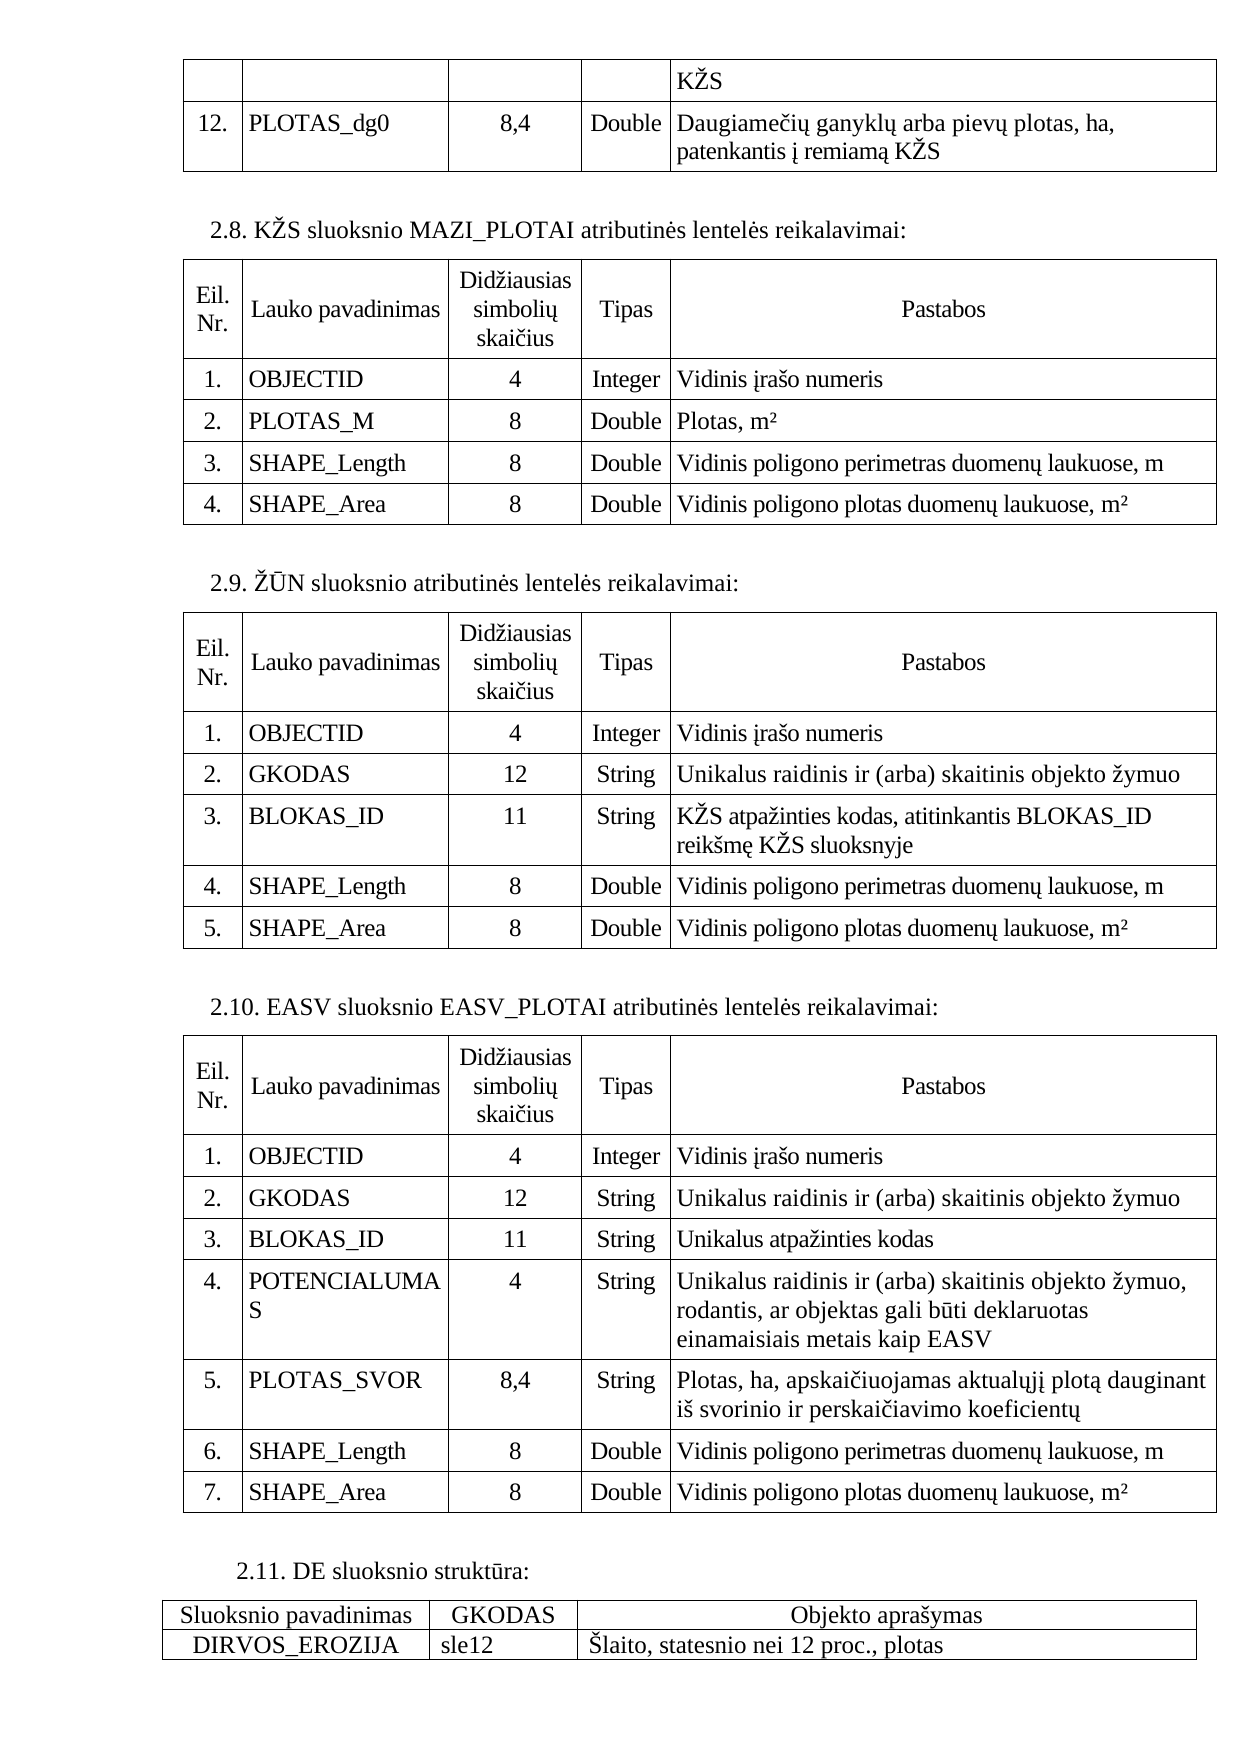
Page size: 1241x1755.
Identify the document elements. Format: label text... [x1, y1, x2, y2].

table_header Lauko pavadinimas [243, 613, 448, 711]
table_cell [582, 60, 670, 101]
table_cell PLOTAS_dg0 [243, 102, 448, 171]
table_header Lauko pavadinimas [243, 1036, 448, 1134]
table_cell 8 [449, 484, 581, 524]
table_cell 4 [449, 1135, 581, 1176]
table_cell SHAPE_Length [243, 1430, 448, 1471]
table_cell Šlaito, statesnio nei 12 proc., plotas [578, 1630, 1196, 1659]
table_cell String [582, 1219, 670, 1259]
table_cell Vidinis įrašo numeris [671, 1135, 1216, 1176]
table_cell 1. [184, 1135, 242, 1176]
table_header Didžiausias simbolių skaičius [449, 260, 581, 358]
table_cell 2. [184, 754, 242, 794]
table_header Lauko pavadinimas [243, 260, 448, 358]
table_cell Double [582, 102, 670, 171]
table_cell 8 [449, 907, 581, 948]
table_header Pastabos [671, 613, 1216, 711]
table_cell Integer [582, 712, 670, 752]
table_cell GKODAS [243, 754, 448, 794]
table_cell 5. [184, 907, 242, 948]
table_cell 1. [184, 359, 242, 399]
table_cell [449, 60, 581, 101]
table_cell PLOTAS_M [243, 400, 448, 441]
table_cell 4. [184, 1260, 242, 1358]
table_cell 7. [184, 1472, 242, 1512]
table_cell String [582, 1360, 670, 1429]
table_cell Integer [582, 359, 670, 399]
table_cell KŽS [671, 60, 1216, 101]
table_cell String [582, 1260, 670, 1358]
table_cell Vidinis poligono perimetras duomenų laukuose, m [671, 1430, 1216, 1471]
table_cell 5. [184, 1360, 242, 1429]
table_cell Unikalus atpažinties kodas [671, 1219, 1216, 1259]
text 2.10. EASV sluoksnio EASV_PLOTAI atributinės lentelės reikalavimai: [177, 992, 1181, 1021]
table_cell OBJECTID [243, 1135, 448, 1176]
table_cell Double [582, 1472, 670, 1512]
table_cell OBJECTID [243, 712, 448, 752]
table_cell DIRVOS_EROZIJA [163, 1630, 429, 1659]
table_cell Daugiamečių ganyklų arba pievų plotas, ha, patenkantis į remiamą KŽS [671, 102, 1216, 171]
table_cell Double [582, 866, 670, 906]
table_cell 4. [184, 484, 242, 524]
table_cell Double [582, 907, 670, 948]
table_cell BLOKAS_ID [243, 1219, 448, 1259]
table_header Didžiausias simbolių skaičius [449, 613, 581, 711]
table_cell Vidinis poligono perimetras duomenų laukuose, m [671, 442, 1216, 483]
table_cell SHAPE_Length [243, 866, 448, 906]
table_header Pastabos [671, 260, 1216, 358]
table_cell Vidinis įrašo numeris [671, 359, 1216, 399]
table_cell 4 [449, 1260, 581, 1358]
table_cell Double [582, 442, 670, 483]
table_cell SHAPE_Length [243, 442, 448, 483]
table_cell shape_Area [243, 484, 448, 524]
table_cell [184, 60, 242, 101]
table_header Tipas [582, 1036, 670, 1134]
table_cell 1. [184, 712, 242, 752]
table_header Eil. Nr. [184, 260, 242, 358]
table_cell 3. [184, 795, 242, 864]
text 2.8. KŽS sluoksnio MAZI_PLOTAI atributinės lentelės reikalavimai: [177, 215, 1181, 244]
table_cell 11 [449, 795, 581, 864]
table_header Tipas [582, 260, 670, 358]
table_header Tipas [582, 613, 670, 711]
table_cell 11 [449, 1219, 581, 1259]
table_cell Unikalus raidinis ir (arba) skaitinis objekto žymuo, rodantis, ar objektas gali būti deklaruotas einamaisiais metais kaip EASV [671, 1260, 1216, 1358]
table_cell String [582, 754, 670, 794]
table_cell Vidinis poligono perimetras duomenų laukuose, m [671, 866, 1216, 906]
table_header Pastabos [671, 1036, 1216, 1134]
table_cell 8,4 [449, 102, 581, 171]
table_cell String [582, 795, 670, 864]
table_cell potencialumas [243, 1260, 448, 1358]
table_cell KŽS atpažinties kodas, atitinkantis BLOKAS_ID reikšmę KŽS sluoksnyje [671, 795, 1216, 864]
table_cell shape_Area [243, 1472, 448, 1512]
table_cell String [582, 1177, 670, 1218]
table_cell 4 [449, 712, 581, 752]
table_header Eil. Nr. [184, 613, 242, 711]
table_cell Plotas, ha, apskaičiuojamas aktualųjį plotą dauginant iš svorinio ir perskaičiavimo koeficientų [671, 1360, 1216, 1429]
table_header GKODAS [430, 1601, 577, 1629]
table_header Didžiausias simbolių skaičius [449, 1036, 581, 1134]
table_cell GKODAS [243, 1177, 448, 1218]
table_cell Double [582, 1430, 670, 1471]
table_cell 4 [449, 359, 581, 399]
table_cell 2. [184, 400, 242, 441]
table_cell Double [582, 484, 670, 524]
table_cell OBJECTID [243, 359, 448, 399]
table_cell PLOTAS_SVOR [243, 1360, 448, 1429]
table_cell 12 [449, 754, 581, 794]
table_cell sle12 [430, 1630, 577, 1659]
table_cell Vidinis poligono plotas duomenų laukuose, m² [671, 907, 1216, 948]
table_cell Double [582, 400, 670, 441]
table_cell 8,4 [449, 1360, 581, 1429]
table_cell Plotas, m² [671, 400, 1216, 441]
table_cell Integer [582, 1135, 670, 1176]
table_cell 6. [184, 1430, 242, 1471]
table_cell 8 [449, 400, 581, 441]
table_header Eil. Nr. [184, 1036, 242, 1134]
table_cell 4. [184, 866, 242, 906]
table_cell Vidinis poligono plotas duomenų laukuose, m² [671, 484, 1216, 524]
table_header Objekto aprašymas [578, 1601, 1196, 1629]
table_cell Vidinis įrašo numeris [671, 712, 1216, 752]
table_cell BLOKAS_ID [243, 795, 448, 864]
table_cell Unikalus raidinis ir (arba) skaitinis objekto žymuo [671, 1177, 1216, 1218]
table_cell 8 [449, 1472, 581, 1512]
table_header Sluoksnio pavadinimas [163, 1601, 429, 1629]
table_cell [243, 60, 448, 101]
table_cell 8 [449, 442, 581, 483]
text 2.9. ŽŪN sluoksnio atributinės lentelės reikalavimai: [177, 568, 1181, 597]
text 2.11. DE sluoksnio struktūra: [177, 1556, 1181, 1585]
table_cell 3. [184, 1219, 242, 1259]
table_cell 8 [449, 866, 581, 906]
table_cell shape_Area [243, 907, 448, 948]
table_cell 12. [184, 102, 242, 171]
table_cell 8 [449, 1430, 581, 1471]
table_cell 12 [449, 1177, 581, 1218]
table_cell Unikalus raidinis ir (arba) skaitinis objekto žymuo [671, 754, 1216, 794]
table_cell 2. [184, 1177, 242, 1218]
table_cell 3. [184, 442, 242, 483]
table_cell Vidinis poligono plotas duomenų laukuose, m² [671, 1472, 1216, 1512]
